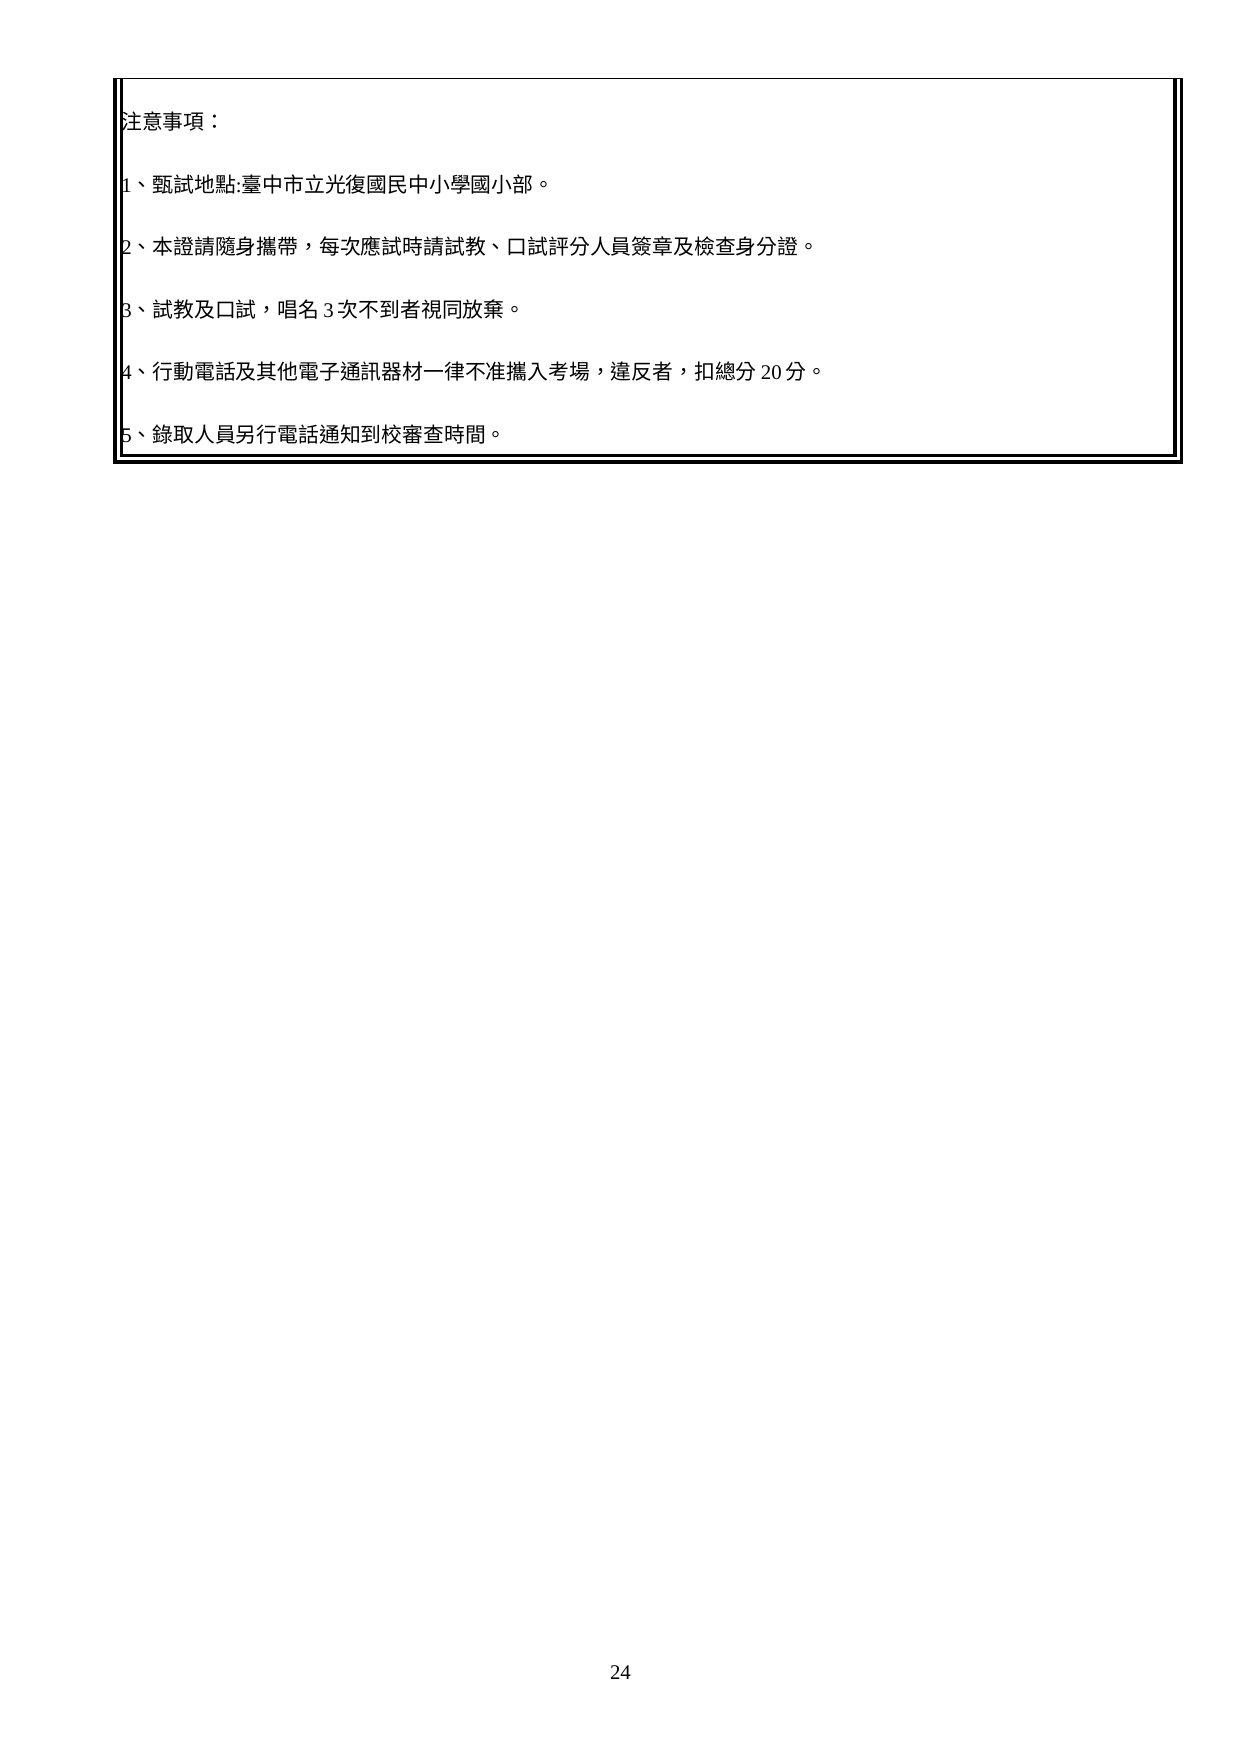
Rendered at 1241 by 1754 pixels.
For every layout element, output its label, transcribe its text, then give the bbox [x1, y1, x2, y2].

table_cell 注意事項： 1、甄試地點:臺中市立光復國民中小學國小部。 2、本證請隨身攜帶，每次應試時請試教、口試評分人員簽章及檢查身分證。 3、試教及口試，唱名3次不到者視同放棄。 4、行動電話及其他電子通訊器材一律不准攜入考場，違反者，扣總分20分。 5、錄取人員另行電話通知到校審查時間。 [123, 79, 1173, 454]
